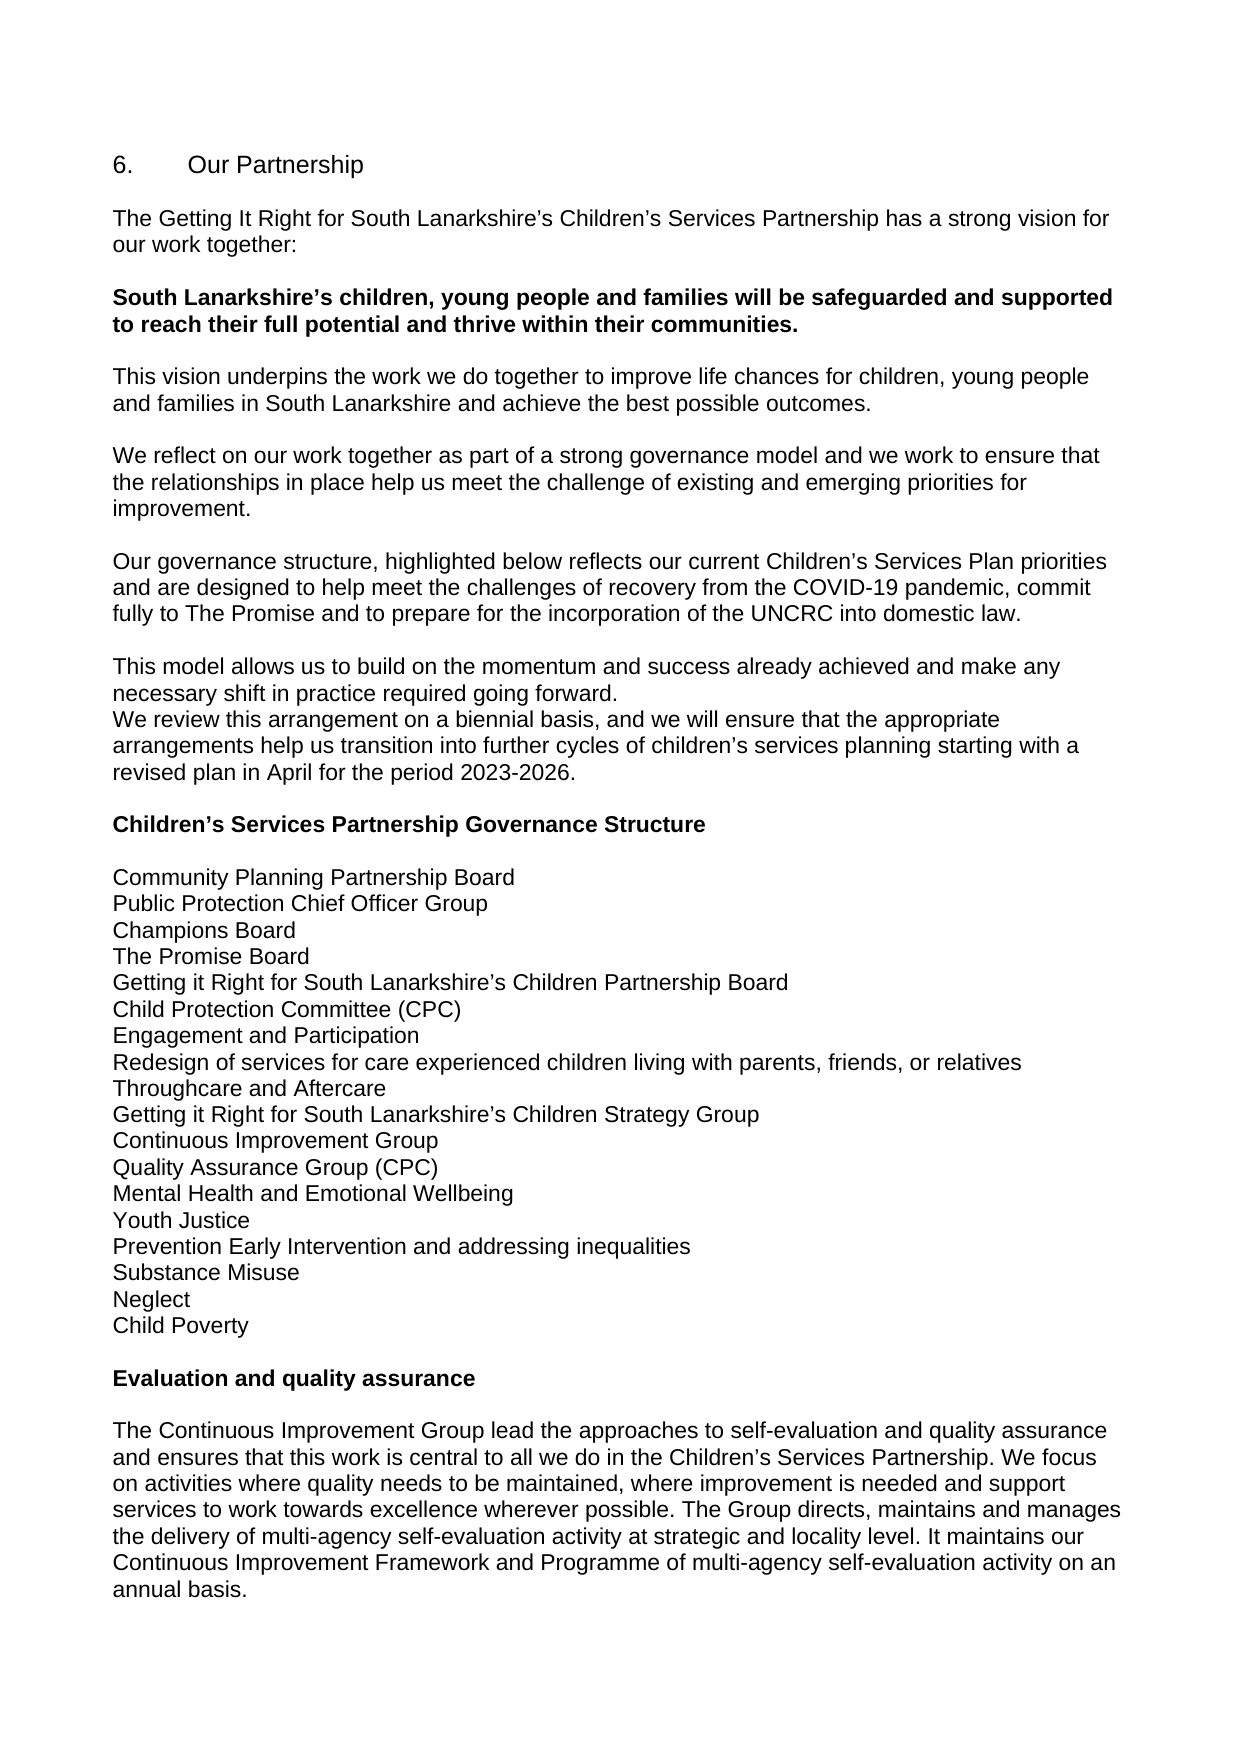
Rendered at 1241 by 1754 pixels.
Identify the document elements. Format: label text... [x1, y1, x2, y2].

text Engagement and Participation [112, 1022, 1128, 1048]
text Youth Justice [112, 1207, 1128, 1233]
text Neglect [112, 1286, 1128, 1312]
text Redesign of services for care experienced children living with parents, friends, or relatives [112, 1048, 1128, 1075]
text Continuous Improvement Group [112, 1127, 1128, 1154]
text The Getting It Right for South Lanarkshire’s Children’s Services Partnership has a strong vision for our work together: [112, 205, 1128, 258]
text Evaluation and quality assurance [112, 1365, 1128, 1391]
text We reflect on our work together as part of a strong governance model and we work to ensure that the relationships in place help us meet the challenge of existing and emerging priorities for improvement. [112, 442, 1128, 521]
text Our governance structure, highlighted below reflects our current Children’s Services Plan priorities and are designed to help meet the challenges of recovery from the COVID-19 pandemic, commit fully to The Promise and to prepare for the incorporation of the UNCRC into domestic law. [112, 548, 1128, 627]
text Champions Board [112, 917, 1128, 943]
text Child Poverty [112, 1312, 1128, 1338]
text We review this arrangement on a biennial basis, and we will ensure that the appropriate arrangements help us transition into further cycles of children’s services planning starting with a revised plan in April for the period 2023-2026. [112, 706, 1128, 785]
text Substance Misuse [112, 1259, 1128, 1286]
text Prevention Early Intervention and addressing inequalities [112, 1233, 1128, 1259]
text The Continuous Improvement Group lead the approaches to self-evaluation and quality assurance and ensures that this work is central to all we do in the Children’s Services Partnership. We focus on activities where quality needs to be maintained, where improvement is needed and support services to work towards excellence wherever possible. The Group directs, maintains and manages the delivery of multi-agency self-evaluation activity at strategic and locality level. It maintains our Continuous Improvement Framework and Programme of multi-agency self-evaluation activity on an annual basis. [112, 1417, 1128, 1602]
text Getting it Right for South Lanarkshire’s Children Strategy Group [112, 1101, 1128, 1127]
text Getting it Right for South Lanarkshire’s Children Partnership Board [112, 969, 1128, 996]
text This vision underpins the work we do together to improve life chances for children, young people and families in South Lanarkshire and achieve the best possible outcomes. [112, 363, 1128, 416]
text Public Protection Chief Officer Group [112, 890, 1128, 917]
text Community Planning Partnership Board [112, 864, 1128, 890]
text Quality Assurance Group (CPC) [112, 1154, 1128, 1180]
text Children’s Services Partnership Governance Structure [112, 811, 1128, 838]
subtitle 6. Our Partnership [112, 150, 1128, 179]
text The Promise Board [112, 943, 1128, 969]
text South Lanarkshire’s children, young people and families will be safeguarded and supported to reach their full potential and thrive within their communities. [112, 284, 1128, 337]
text Child Protection Committee (CPC) [112, 996, 1128, 1022]
text Throughcare and Aftercare [112, 1075, 1128, 1101]
text This model allows us to build on the momentum and success already achieved and make any necessary shift in practice required going forward. [112, 653, 1128, 706]
text Mental Health and Emotional Wellbeing [112, 1180, 1128, 1207]
